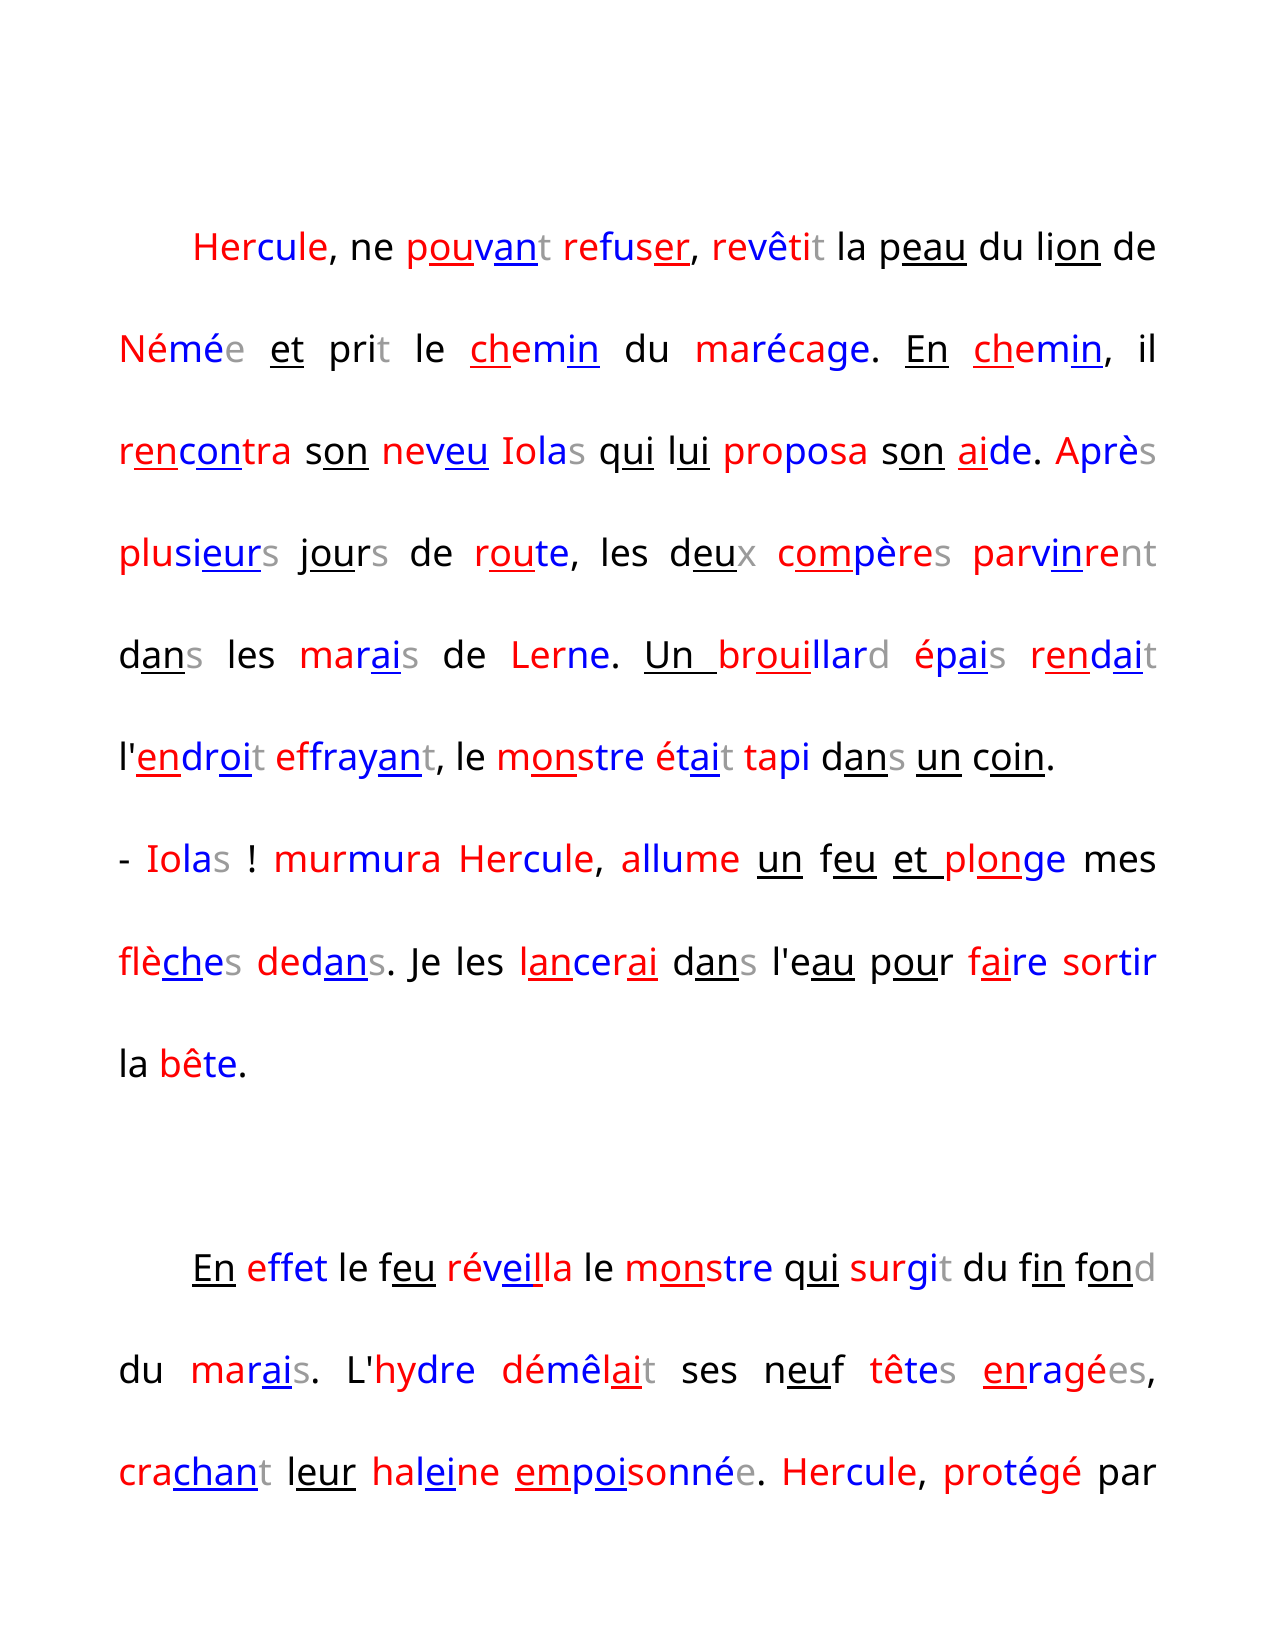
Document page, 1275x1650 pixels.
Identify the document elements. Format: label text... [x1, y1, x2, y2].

text En effet le feu réveilla le monstre qui surgit du fin fond du marais. L'hydre démêlait ses neuf têtes enragées, crachant leur haleine empoisonnée. Hercule, protégé par [118, 1241, 1157, 1496]
text - Iolas ! murmura Hercule, allume un feu et plonge mes flèches dedans. Je les lancerai dans l'eau pour faire sortir la bête. [118, 833, 1157, 1088]
text Hercule, ne pouvant refuser, revêtit la peau du lion de Némée et prit le chemin du marécage. En chemin, il rencontra son neveu Iolas qui lui proposa son aide. Après plusieurs jours de route, les deux compères parvinrent dans les marais de Lerne. Un brouillard épais rendait l'endroit effrayant, le monstre était tapi dans un coin. [118, 220, 1157, 782]
